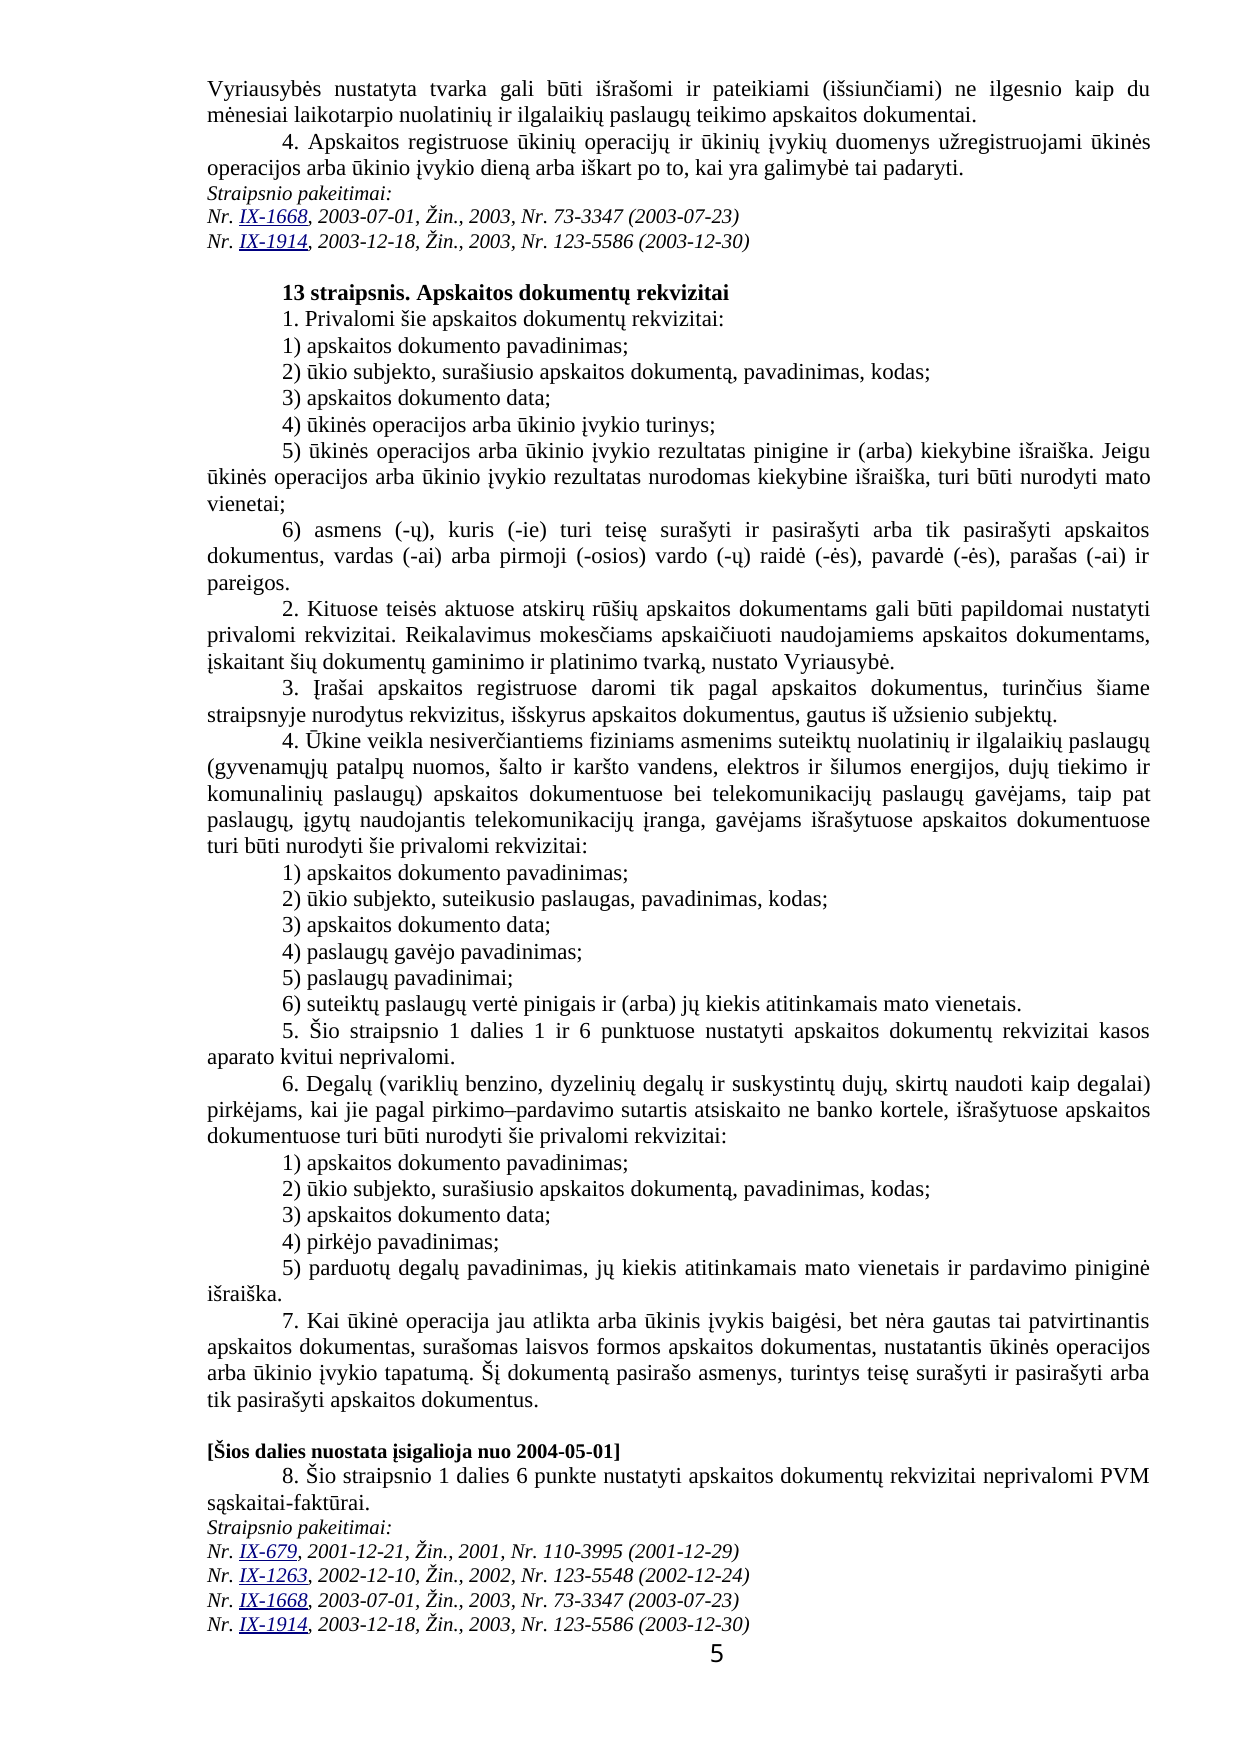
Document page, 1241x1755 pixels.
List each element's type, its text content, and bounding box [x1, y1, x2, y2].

text Nr. IX-1668, 2003-07-01, Žin., 2003, Nr. 73-3347 (2003-07-23) [207, 204, 1152, 228]
text 4) paslaugų gavėjo pavadinimas; [207, 938, 1152, 964]
text 5) ūkinės operacijos arba ūkinio įvykio rezultatas pinigine ir (arba) kiekybine išraiška. Jeigu ūkinės operacijos arba ūkinio įvykio rezultatas nurodomas kiekybine išraiška, turi būti nurodyti mato vienetai; [207, 437, 1152, 516]
text 3. Įrašai apskaitos registruose daromi tik pagal apskaitos dokumentus, turinčius šiame straipsnyje nurodytus rekvizitus, išskyrus apskaitos dokumentus, gautus iš užsienio subjektų. [207, 674, 1152, 727]
text [Šios dalies nuostata įsigalioja nuo 2004-05-01] [207, 1438, 1152, 1463]
text Nr. IX-1914, 2003-12-18, Žin., 2003, Nr. 123-5586 (2003-12-30) [207, 228, 1152, 253]
text 1) apskaitos dokumento pavadinimas; [207, 859, 1152, 885]
text 5. Šio straipsnio 1 dalies 1 ir 6 punktuose nustatyti apskaitos dokumentų rekvizitai kasos aparato kvitui neprivalomi. [207, 1017, 1152, 1069]
text 1) apskaitos dokumento pavadinimas; [207, 1149, 1152, 1175]
text Vyriausybės nustatyta tvarka gali būti išrašomi ir pateikiami (išsiunčiami) ne ilgesnio kaip du mėnesiai laikotarpio nuolatinių ir ilgalaikių paslaugų teikimo apskaitos dokumentai. [207, 75, 1152, 128]
text Nr. IX-679, 2001-12-21, Žin., 2001, Nr. 110-3995 (2001-12-29) [207, 1539, 1152, 1563]
text 3) apskaitos dokumento data; [207, 911, 1152, 938]
text 2) ūkio subjekto, suteikusio paslaugas, pavadinimas, kodas; [207, 885, 1152, 911]
text 5) parduotų degalų pavadinimas, jų kiekis atitinkamais mato vienetais ir pardavimo piniginė išraiška. [207, 1254, 1152, 1307]
text 1) apskaitos dokumento pavadinimas; [282, 332, 1152, 358]
text Nr. IX-1668, 2003-07-01, Žin., 2003, Nr. 73-3347 (2003-07-23) [207, 1587, 1152, 1612]
text 6) asmens (-ų), kuris (-ie) turi teisę surašyti ir pasirašyti arba tik pasirašyti apskaitos dokumentus, vardas (-ai) arba pirmoji (-osios) vardo (-ų) raidė (-ės), pavardė (-ės), parašas (-ai) ir pareigos. [207, 516, 1152, 595]
text Nr. IX-1263, 2002-12-10, Žin., 2002, Nr. 123-5548 (2002-12-24) [207, 1563, 1152, 1587]
text 6) suteiktų paslaugų vertė pinigais ir (arba) jų kiekis atitinkamais mato vienetais. [207, 991, 1152, 1017]
text 8. Šio straipsnio 1 dalies 6 punkte nustatyti apskaitos dokumentų rekvizitai neprivalomi PVM sąskaitai-faktūrai. [207, 1463, 1152, 1515]
text 3) apskaitos dokumento data; [282, 384, 1152, 411]
text 4. Ūkine veikla nesiverčiantiems fiziniams asmenims suteiktų nuolatinių ir ilgalaikių paslaugų (gyvenamųjų patalpų nuomos, šalto ir karšto vandens, elektros ir šilumos energijos, dujų tiekimo ir komunalinių paslaugų) apskaitos dokumentuose bei telekomunikacijų paslaugų gavėjams, taip pat paslaugų, įgytų naudojantis telekomunikacijų įranga, gavėjams išrašytuose apskaitos dokumentuose turi būti nurodyti šie privalomi rekvizitai: [207, 727, 1152, 859]
text Nr. IX-1914, 2003-12-18, Žin., 2003, Nr. 123-5586 (2003-12-30) [207, 1612, 1152, 1636]
text 4) pirkėjo pavadinimas; [207, 1228, 1152, 1254]
text 7. Kai ūkinė operacija jau atlikta arba ūkinis įvykis baigėsi, bet nėra gautas tai patvirtinantis apskaitos dokumentas, surašomas laisvos formos apskaitos dokumentas, nustatantis ūkinės operacijos arba ūkinio įvykio tapatumą. Šį dokumentą pasirašo asmenys, turintys teisę surašyti ir pasirašyti arba tik pasirašyti apskaitos dokumentus. [207, 1307, 1152, 1412]
text 2) ūkio subjekto, surašiusio apskaitos dokumentą, pavadinimas, kodas; [207, 1175, 1152, 1201]
text 2) ūkio subjekto, surašiusio apskaitos dokumentą, pavadinimas, kodas; [282, 358, 1152, 384]
text 4) ūkinės operacijos arba ūkinio įvykio turinys; [282, 411, 1152, 437]
text Straipsnio pakeitimai: [207, 180, 1152, 204]
text 1. Privalomi šie apskaitos dokumentų rekvizitai: [207, 305, 1152, 332]
text 13 straipsnis. Apskaitos dokumentų rekvizitai [207, 279, 1152, 305]
text Straipsnio pakeitimai: [207, 1515, 1152, 1539]
text 3) apskaitos dokumento data; [207, 1201, 1152, 1228]
text 4. Apskaitos registruose ūkinių operacijų ir ūkinių įvykių duomenys užregistruojami ūkinės operacijos arba ūkinio įvykio dieną arba iškart po to, kai yra galimybė tai padaryti. [207, 128, 1152, 180]
text 6. Degalų (variklių benzino, dyzelinių degalų ir suskystintų dujų, skirtų naudoti kaip degalai) pirkėjams, kai jie pagal pirkimo–pardavimo sutartis atsiskaito ne banko kortele, išrašytuose apskaitos dokumentuose turi būti nurodyti šie privalomi rekvizitai: [207, 1069, 1152, 1149]
text 2. Kituose teisės aktuose atskirų rūšių apskaitos dokumentams gali būti papildomai nustatyti privalomi rekvizitai. Reikalavimus mokesčiams apskaičiuoti naudojamiems apskaitos dokumentams, įskaitant šių dokumentų gaminimo ir platinimo tvarką, nustato Vyriausybė. [207, 595, 1152, 674]
text 5) paslaugų pavadinimai; [207, 964, 1152, 991]
